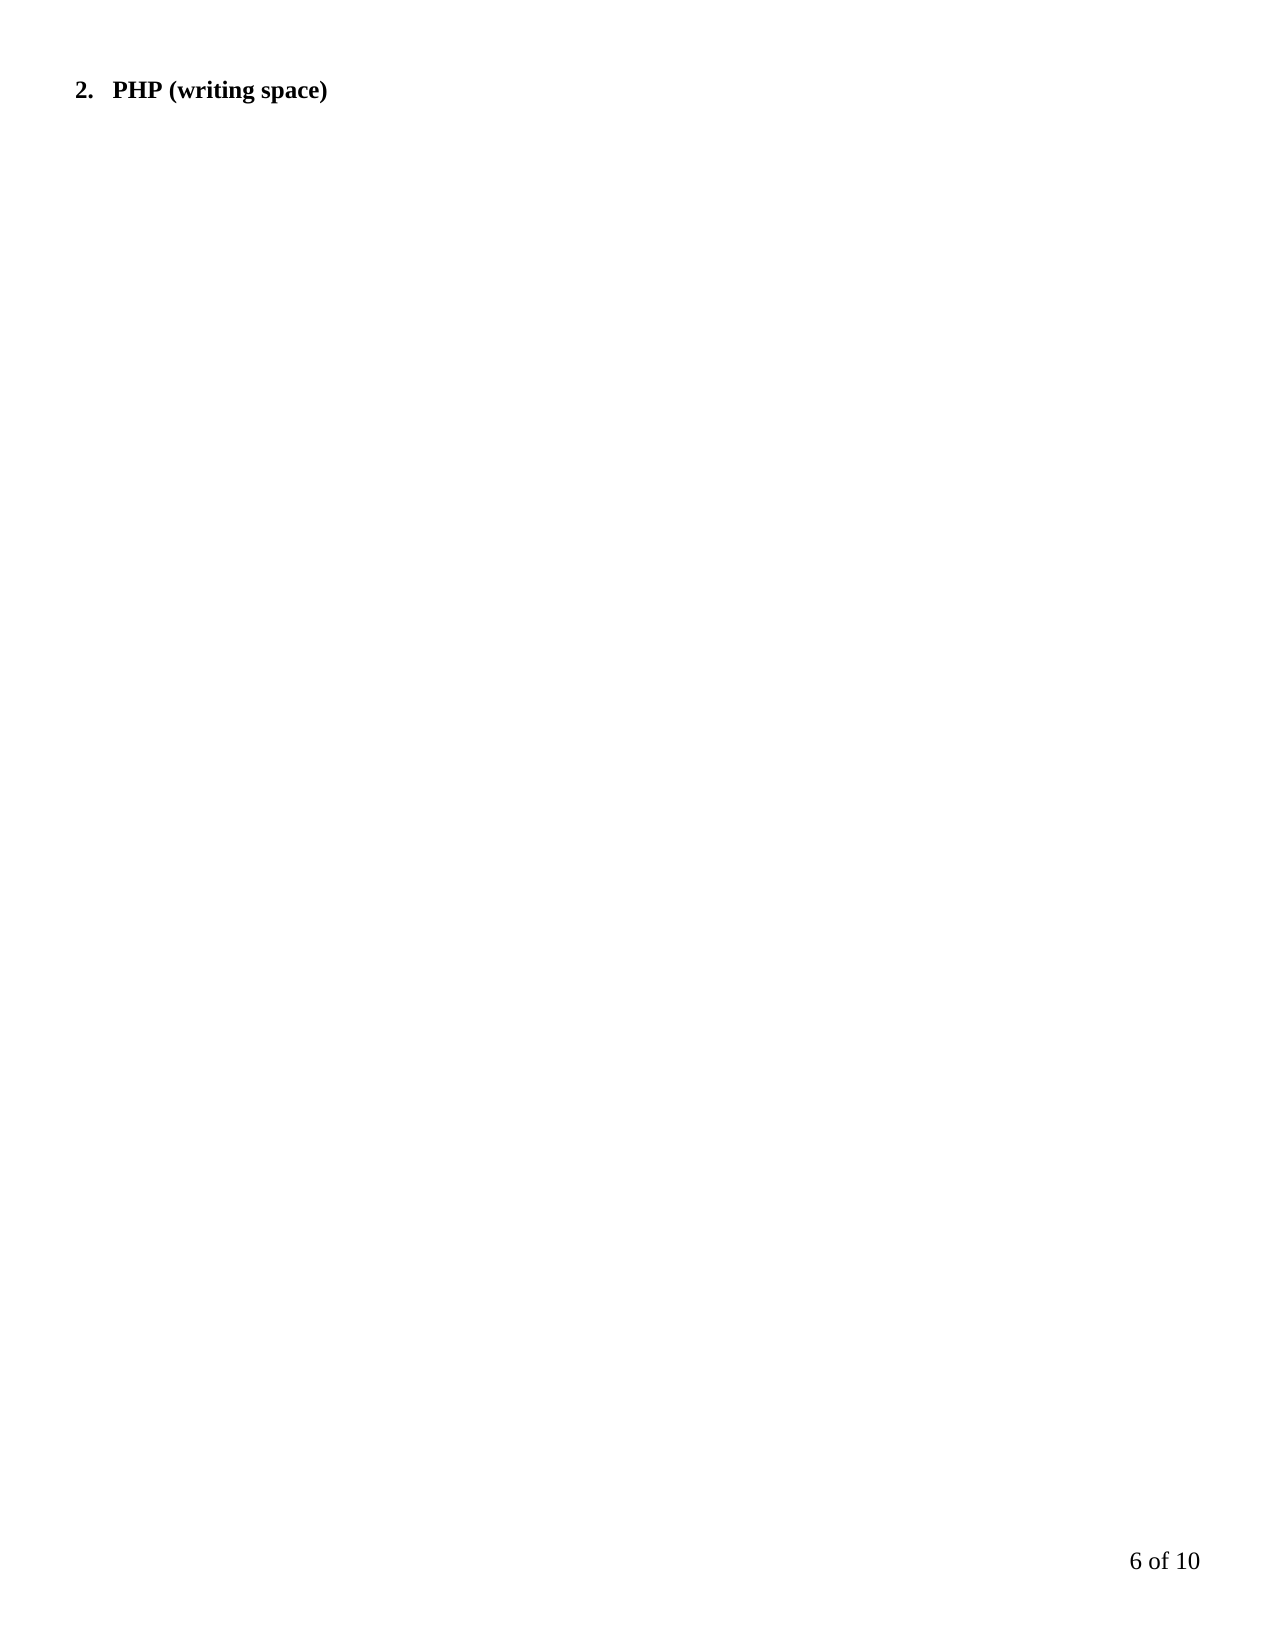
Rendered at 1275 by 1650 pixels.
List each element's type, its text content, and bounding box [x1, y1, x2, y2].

text 2. PHP (writing space) [75, 75, 1200, 104]
